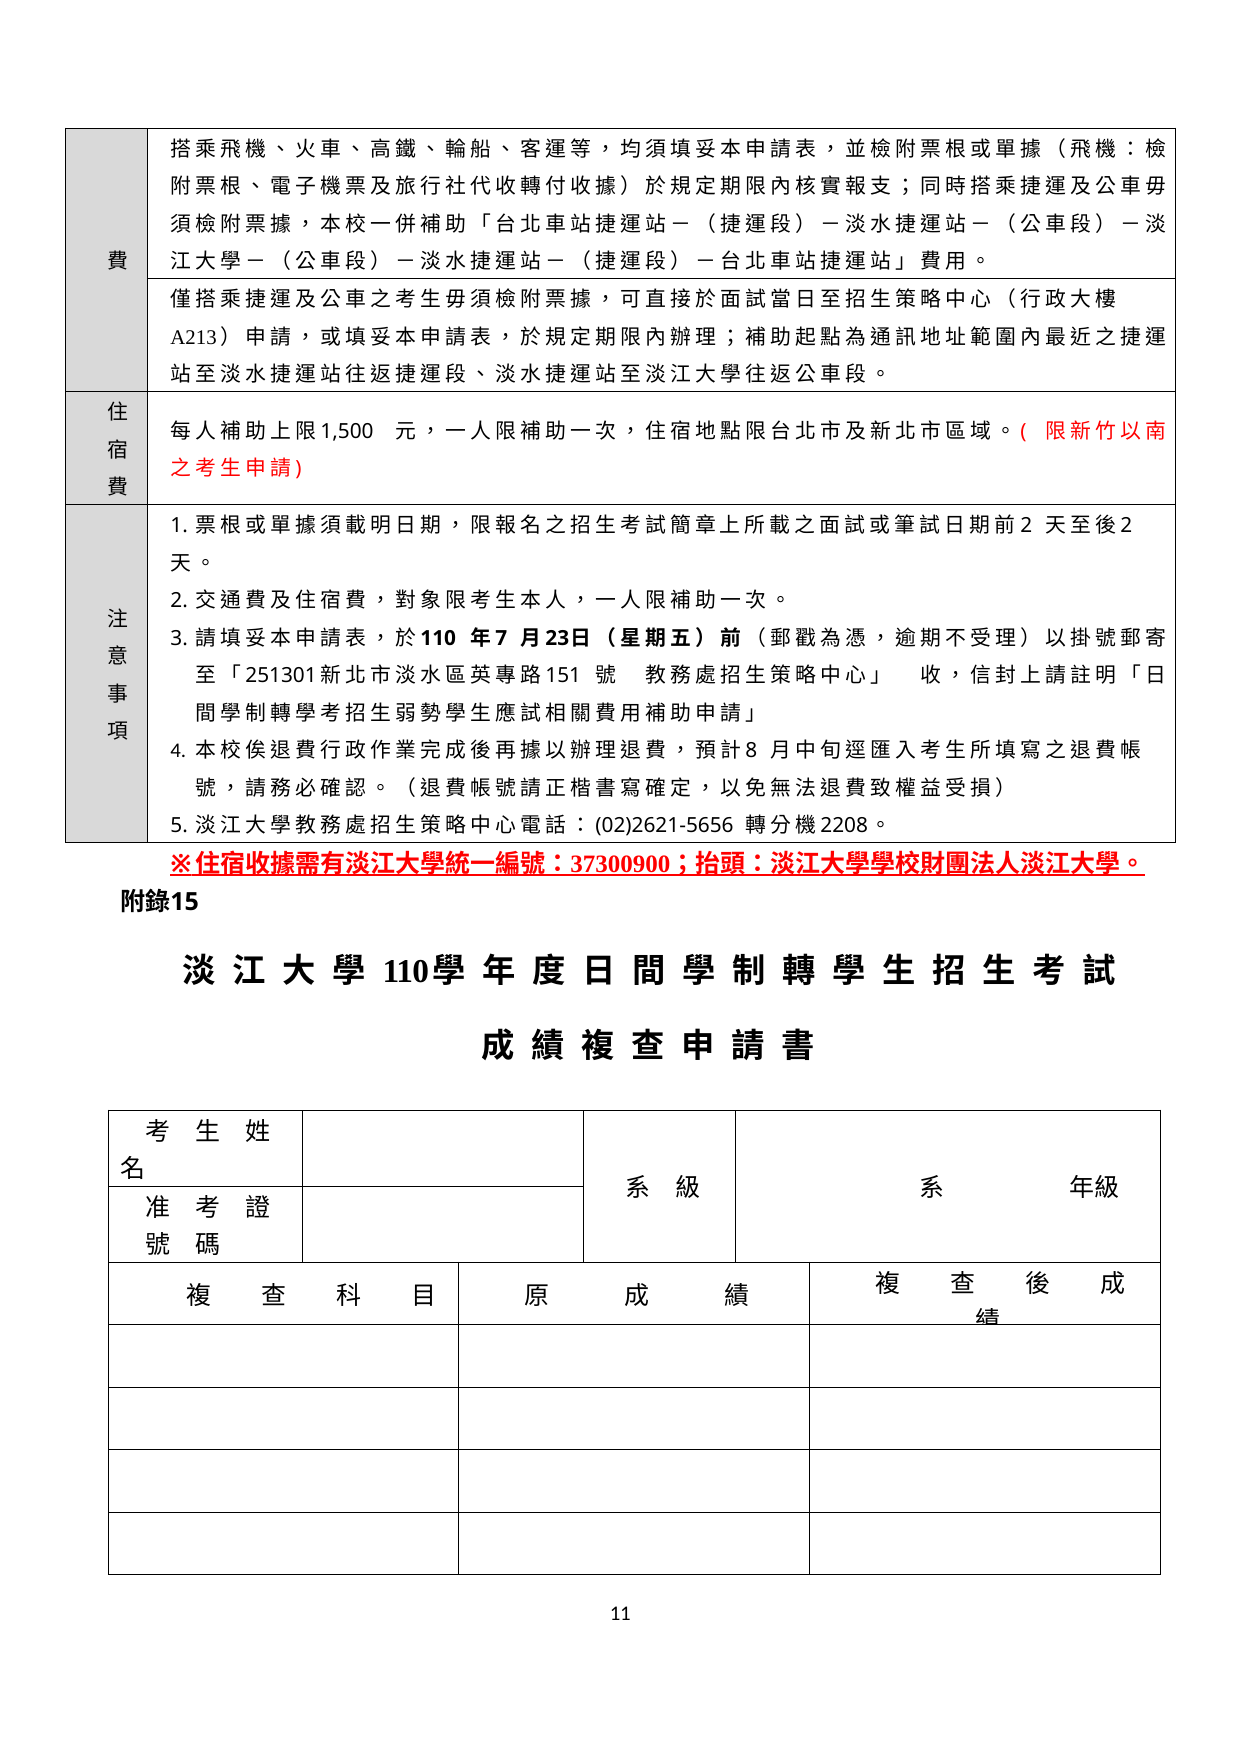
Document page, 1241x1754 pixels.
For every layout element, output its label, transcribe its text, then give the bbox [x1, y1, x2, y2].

table_cell 原 成 績 [459, 1263, 809, 1324]
table_cell [810, 1450, 1160, 1512]
table_cell [459, 1513, 809, 1574]
table_cell [109, 1388, 458, 1449]
table_cell 複 查 後 成 績 [810, 1263, 1160, 1324]
table_cell 住宿費 [66, 392, 147, 504]
table_cell [810, 1325, 1160, 1387]
table_cell [459, 1450, 809, 1512]
table_cell 1.票根或單據須載明日期，限報名之招生考試簡章上所載之面試或筆試日期前2天至後2天。 2.交通費及住宿費，對象限考生本人，一人限補助一次。 3.請填妥本申請表，於110年7月23日（星期五）前（郵戳為憑，逾期不受理）以掛號郵寄至「251301新北市淡水區英專路151號 教務處招生策略中心」 收，信封上請註明「日間學制轉學考招生弱勢學生應試相關費用補助申請」 4.本校俟退費行政作業完成後再據以辦理退費，預計8月中旬逕匯入考生所填寫之退費帳號，請務必確認。（退費帳號請正楷書寫確定，以免無法退費致權益受損） 5.淡江大學教務處招生策略中心電話：(02)2621-5656轉分機2208。 [148, 505, 1175, 842]
table_cell 僅搭乘捷運及公車之考生毋須檢附票據，可直接於面試當日至招生策略中心（行政大樓A213）申請，或填妥本申請表，於規定期限內辦理；補助起點為通訊地址範圍內最近之捷運站至淡水捷運站往返捷運段、淡水捷運站至淡江大學往返公車段。 [148, 279, 1175, 391]
text ※住宿收據需有淡江大學統一編號：37300900；抬頭：淡江大學學校財團法人淡江大學。 [170, 843, 1145, 874]
table_cell [459, 1388, 809, 1449]
table_cell [109, 1325, 458, 1387]
table_header [303, 1111, 583, 1186]
table_cell [109, 1450, 458, 1512]
table_cell 搭乘飛機、火車、高鐵、輪船、客運等，均須填妥本申請表，並檢附票根或單據（飛機：檢附票根、電子機票及旅行社代收轉付收據）於規定期限內核實報支；同時搭乘捷運及公車毋須檢附票據，本校一併補助「台北車站捷運站－（捷運段）－淡水捷運站－（公車段）－淡江大學－（公車段）－淡水捷運站－（捷運段）－台北車站捷運站」費用。 [148, 129, 1175, 278]
text [170, 876, 1145, 880]
table_cell 准 考 證 號 碼 [109, 1187, 302, 1262]
table_cell 每人補助上限1,500元，一人限補助一次，住宿地點限台北市及新北市區域。(限新竹以南之考生申請) [148, 392, 1175, 504]
table_cell [303, 1187, 583, 1262]
table_cell 複 查 科 目 [109, 1263, 458, 1324]
table_cell [109, 1513, 458, 1574]
text 成績複查申請書 [95, 1005, 1143, 1080]
table_header 考 生 姓 名 [109, 1111, 302, 1186]
table_cell [459, 1325, 809, 1387]
table_cell 注意 事項 [66, 505, 147, 842]
table_cell [810, 1388, 1160, 1449]
list 附錄15 [96, 880, 1145, 918]
table_cell 費 [66, 129, 147, 391]
table_header 系 級 [584, 1111, 735, 1262]
table_header 系 年級 [736, 1111, 1160, 1262]
table_cell [810, 1513, 1160, 1574]
text 淡江大學110學年度日間學制轉學生招生考試 [95, 930, 1145, 1005]
